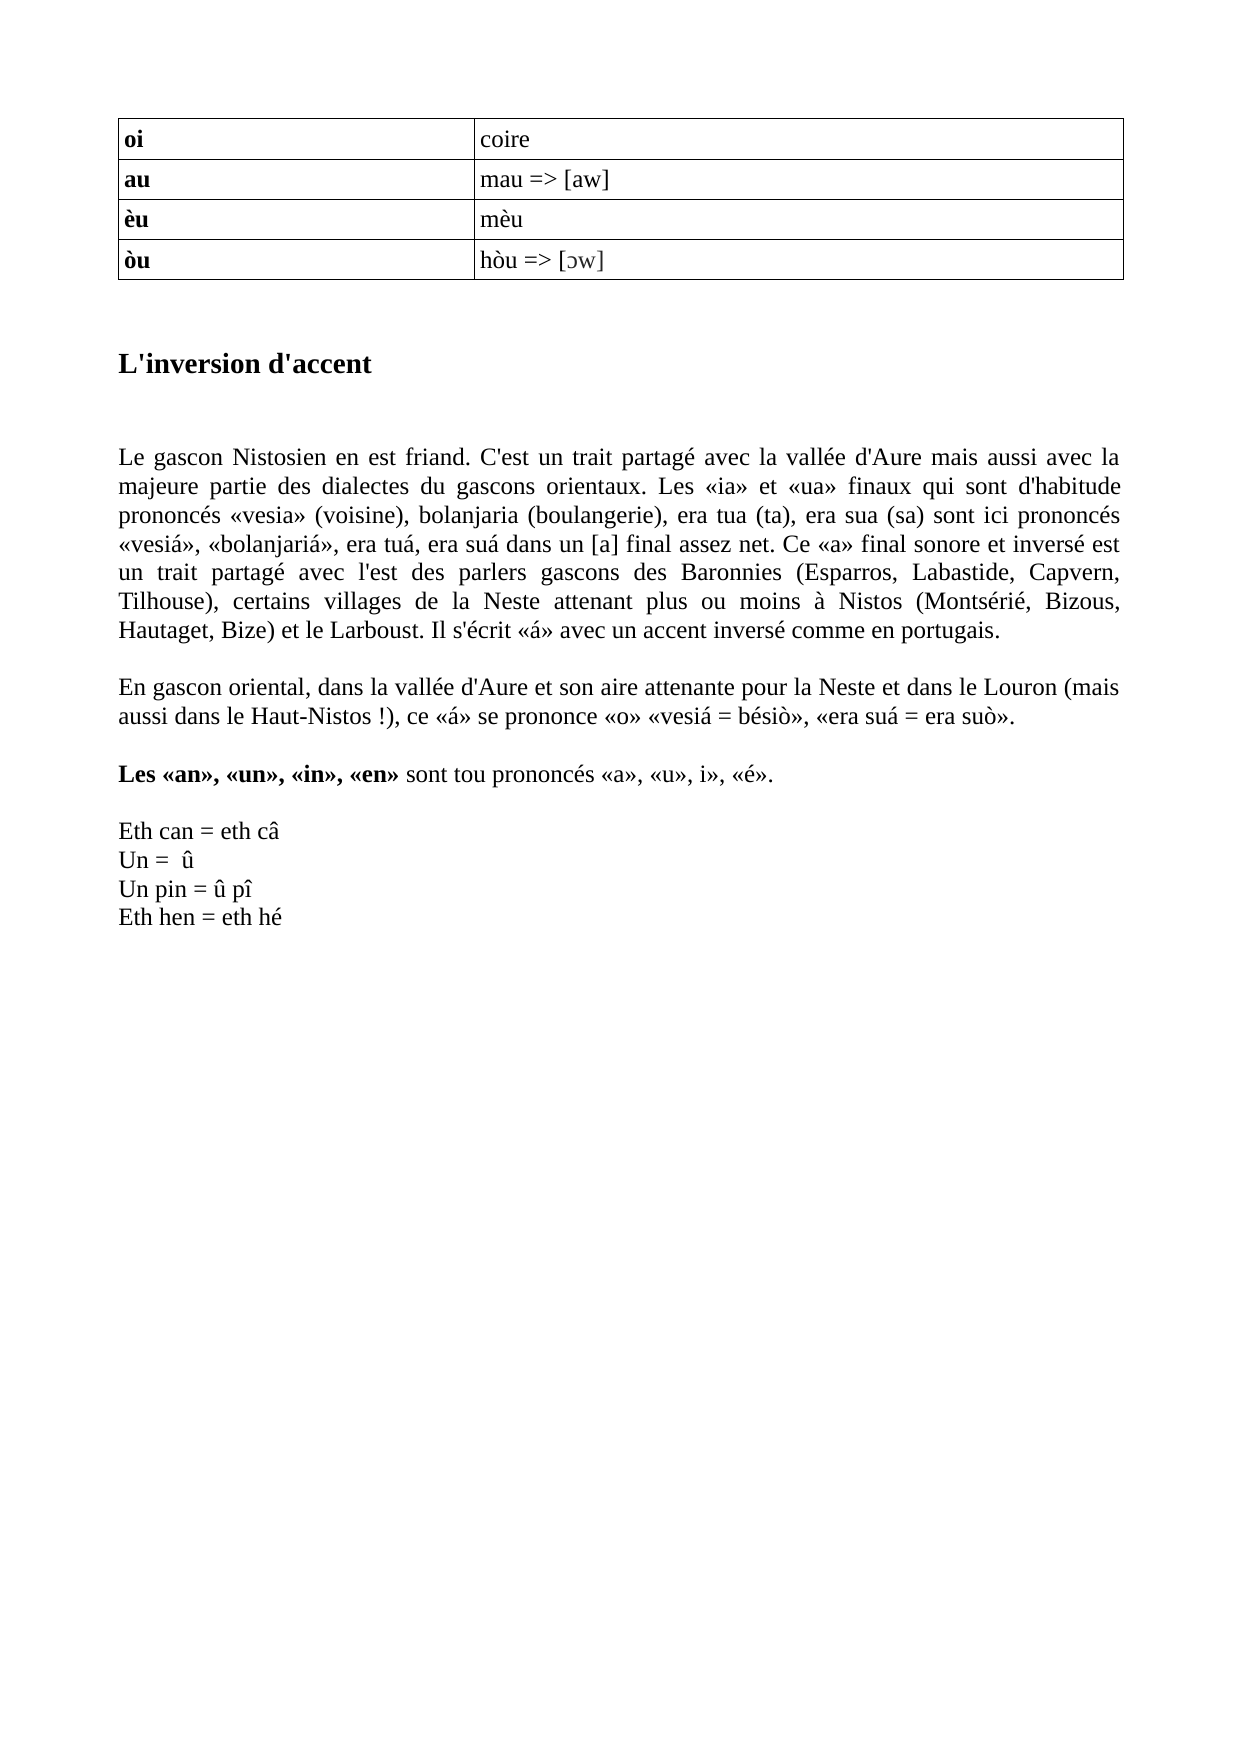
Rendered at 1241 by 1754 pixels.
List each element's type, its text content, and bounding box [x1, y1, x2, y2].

text Eth hen = eth hé [118, 902, 1122, 931]
text Un = û [118, 845, 1122, 874]
text Le gascon Nistosien en est friand. C'est un trait partagé avec la vallée d'Aure mais aussi avec la majeure partie des dialectes du gascons orientaux. Les «ia» et «ua» finaux qui sont d'habitude prononcés «vesia» (voisine), bolanjaria (boulangerie), era tua (ta), era sua (sa) sont ici prononcés «vesiá», «bolanjariá», era tuá, era suá dans un [a] final assez net. Ce «a» final sonore et inversé est un trait partagé avec l'est des parlers gascons des Baronnies (Esparros, Labastide, Capvern, Tilhouse), certains villages de la Neste attenant plus ou moins à Nistos (Montsérié, Bizous, Hautaget, Bize) et le Larboust. Il s'écrit «á» avec un accent inversé comme en portugais. [118, 442, 1122, 644]
table_cell coire [475, 119, 1123, 158]
text Un pin = û pî [118, 874, 1122, 902]
text En gascon oriental, dans la vallée d'Aure et son aire attenante pour la Neste et dans le Louron (mais aussi dans le Haut-Nistos !), ce «á» se prononce «o» «vesiá = bésiò», «era suá = era suò». [118, 672, 1122, 730]
table_cell mèu [475, 200, 1123, 239]
text Eth can = eth câ [118, 816, 1122, 845]
table_cell mau => [aw] [475, 160, 1123, 199]
table_cell oi [119, 119, 474, 158]
text Les «an», «un», «in», «en» sont tou prononcés «a», «u», i», «é». [118, 759, 1122, 787]
table_cell èu [119, 200, 474, 239]
table_cell òu [119, 240, 474, 279]
table_cell au [119, 160, 474, 199]
table_cell hòu => [ɔw] [475, 240, 1123, 279]
text L'inversion d'accent [118, 347, 1122, 380]
